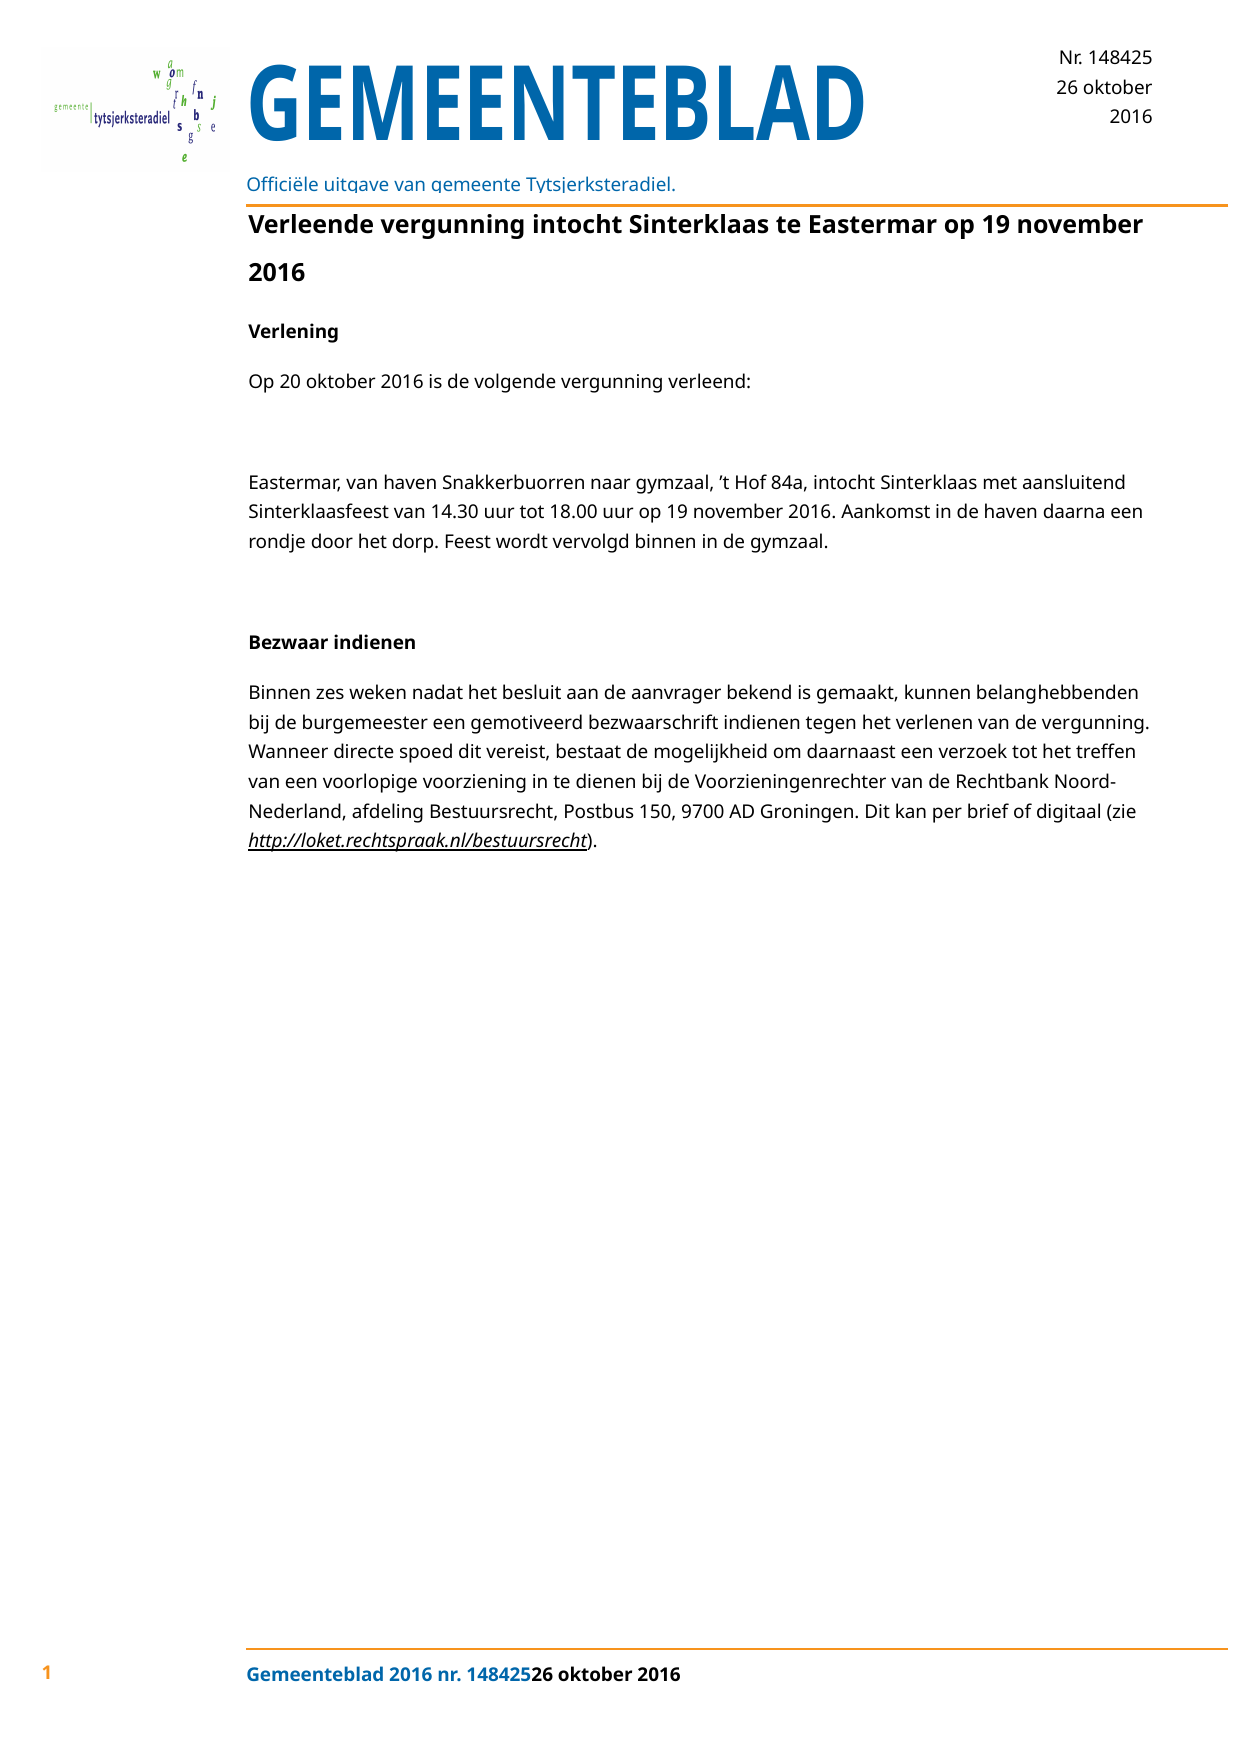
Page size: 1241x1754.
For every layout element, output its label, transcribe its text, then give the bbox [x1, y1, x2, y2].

picture [41, 47, 231, 172]
text Verlening [248, 318, 1152, 344]
text Eastermar, van haven Snakkerbuorren naar gymzaal, ’t Hof 84a, intocht Sinterklaas met aansluitend Sinterklaasfeest van 14.30 uur tot 18.00 uur op 19 november 2016. Aankomst in de haven daarna een rondje door het dorp. Feest wordt vervolgd binnen in de gymzaal. [248, 469, 1152, 554]
text Bezwaar indienen [248, 629, 1152, 655]
text Verleende vergunning intocht Sinterklaas te Eastermar op 19 november 2016 [248, 207, 1152, 288]
text Binnen zes weken nadat het besluit aan de aanvrager bekend is gemaakt, kunnen belang­hebbenden bij de burgemeester een gemotiveerd bezwaarschrift indienen tegen het verlenen van de ver­gunning. Wanneer directe spoed dit vereist, bestaat de mogelijkheid om daarnaast een verzoek tot het treffen van een voorlopige voorziening in te dienen bij de Voorzieningenrechter van de Rechtbank Noord-Nederland, afdeling Bestuursrecht, Postbus 150, 9700 AD Groningen. Dit kan per brief of digitaal (zie http://loket.rechtspraak.nl/bestuursrecht). [248, 679, 1152, 853]
text Op 20 oktober 2016 is de volgende vergunning ver­leend: [248, 368, 1152, 394]
